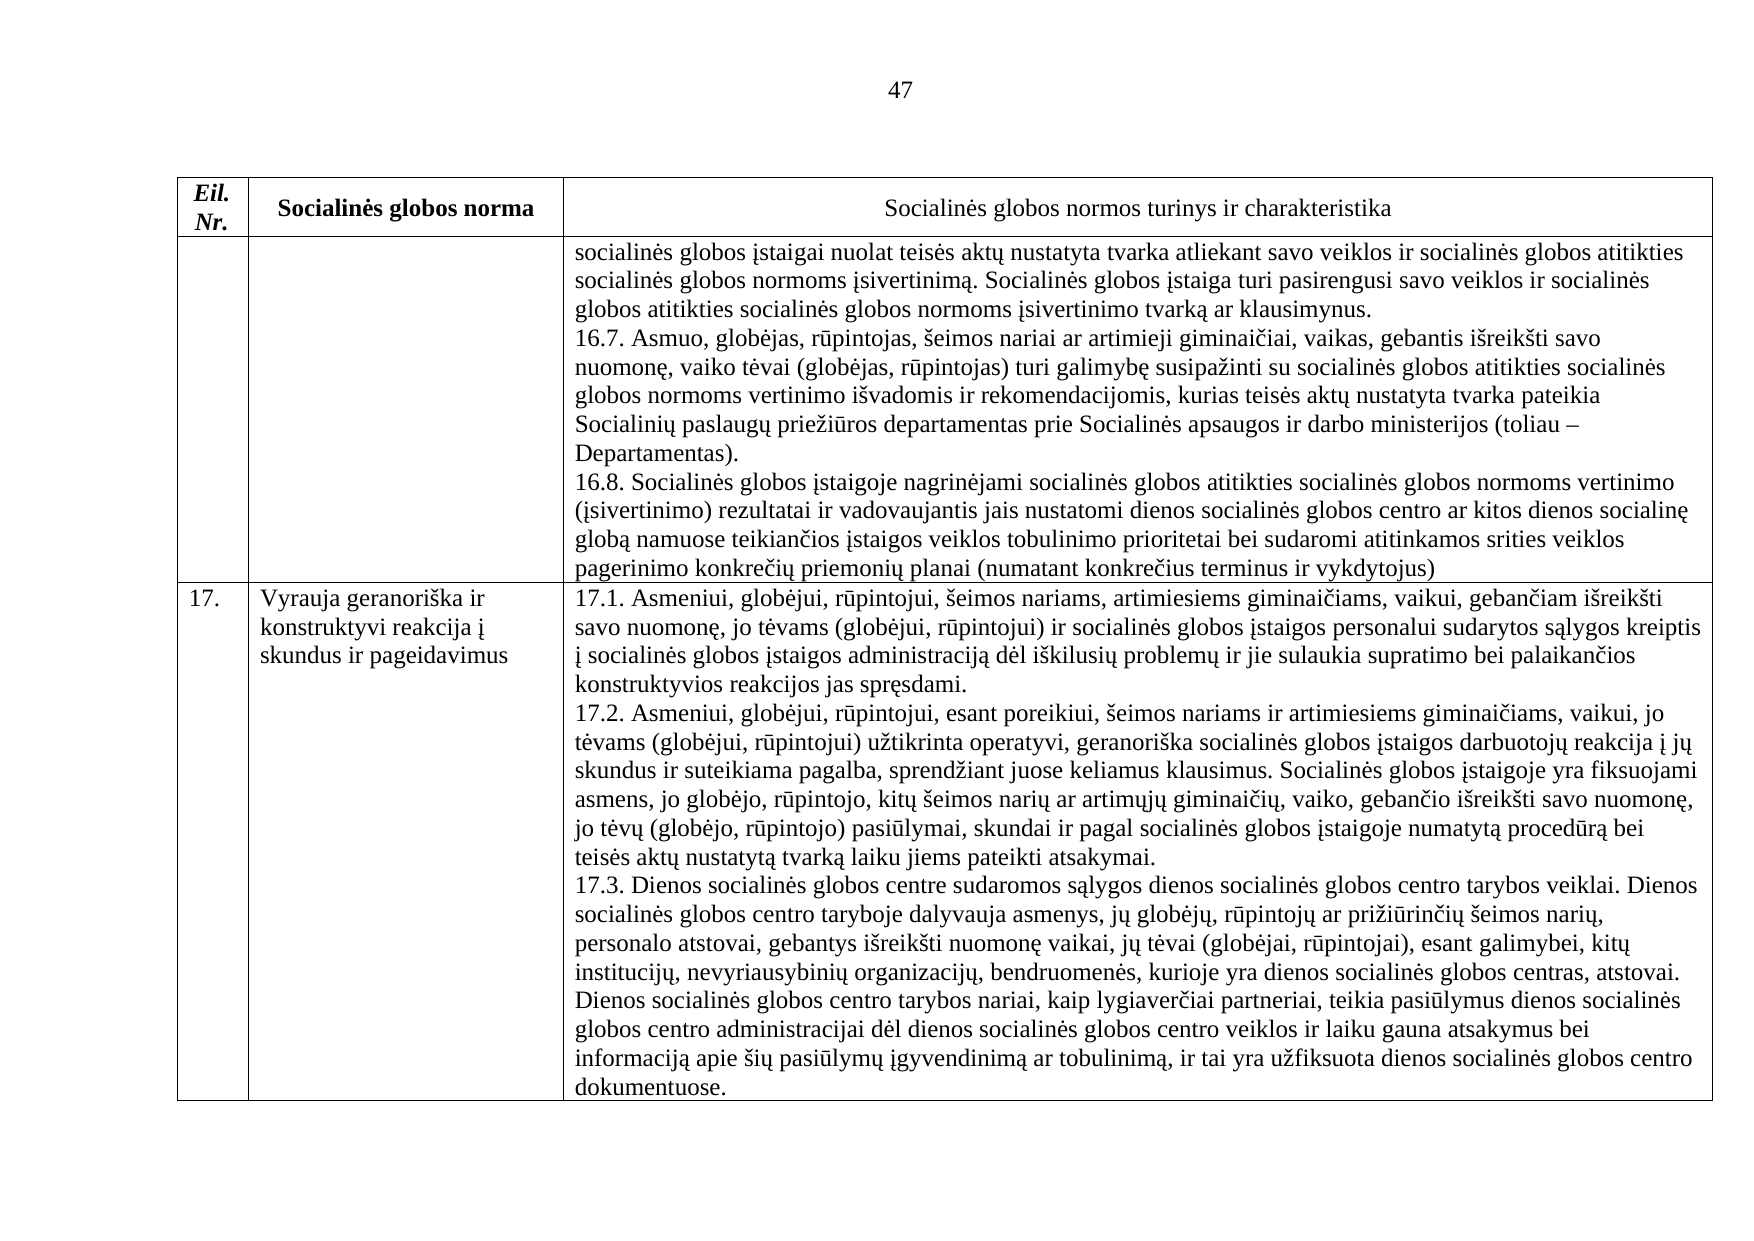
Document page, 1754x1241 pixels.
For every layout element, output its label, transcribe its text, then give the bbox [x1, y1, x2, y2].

table_cell 17. [178, 583, 248, 1100]
table_cell [178, 237, 248, 582]
table_header Socialinės globos normos turinys ir charakteristika [564, 178, 1712, 236]
table_cell socialinės globos įstaigai nuolat teisės aktų nustatyta tvarka atliekant savo veiklos ir socialinės globos atitikties socialinės globos normoms įsivertinimą. Socialinės globos įstaiga turi pasirengusi savo veiklos ir socialinės globos atitikties socialinės globos normoms įsivertinimo tvarką ar klausimynus. 16.7. Asmuo, globėjas, rūpintojas, šeimos nariai ar artimieji giminaičiai, vaikas, gebantis išreikšti savo nuomonę, vaiko tėvai (globėjas, rūpintojas) turi galimybę susipažinti su socialinės globos atitikties socialinės globos normoms vertinimo išvadomis ir rekomendacijomis, kurias teisės aktų nustatyta tvarka pateikia Socialinių paslaugų priežiūros departamentas prie Socialinės apsaugos ir darbo ministerijos (toliau – Departamentas). 16.8. Socialinės globos įstaigoje nagrinėjami socialinės globos atitikties socialinės globos normoms vertinimo (įsivertinimo) rezultatai ir vadovaujantis jais nustatomi dienos socialinės globos centro ar kitos dienos socialinę globą namuose teikiančios įstaigos veiklos tobulinimo prioritetai bei sudaromi atitinkamos srities veiklos pagerinimo konkrečių priemonių planai (numatant konkrečius terminus ir vykdytojus) [564, 237, 1712, 582]
table_cell Vyrauja geranoriška ir konstruktyvi reakcija į skundus ir pageidavimus [249, 583, 563, 1100]
table_cell 17.1. Asmeniui, globėjui, rūpintojui, šeimos nariams, artimiesiems giminaičiams, vaikui, gebančiam išreikšti savo nuomonę, jo tėvams (globėjui, rūpintojui) ir socialinės globos įstaigos personalui sudarytos sąlygos kreiptis į socialinės globos įstaigos administraciją dėl iškilusių problemų ir jie sulaukia supratimo bei palaikančios konstruktyvios reakcijos jas spręsdami. 17.2. Asmeniui, globėjui, rūpintojui, esant poreikiui, šeimos nariams ir artimiesiems giminaičiams, vaikui, jo tėvams (globėjui, rūpintojui) užtikrinta operatyvi, geranoriška socialinės globos įstaigos darbuotojų reakcija į jų skundus ir suteikiama pagalba, sprendžiant juose keliamus klausimus. Socialinės globos įstaigoje yra fiksuojami asmens, jo globėjo, rūpintojo, kitų šeimos narių ar artimųjų giminaičių, vaiko, gebančio išreikšti savo nuomonę, jo tėvų (globėjo, rūpintojo) pasiūlymai, skundai ir pagal socialinės globos įstaigoje numatytą procedūrą bei teisės aktų nustatytą tvarką laiku jiems pateikti atsakymai. 17.3. Dienos socialinės globos centre sudaromos sąlygos dienos socialinės globos centro tarybos veiklai. Dienos socialinės globos centro taryboje dalyvauja asmenys, jų globėjų, rūpintojų ar prižiūrinčių šeimos narių, personalo atstovai, gebantys išreikšti nuomonę vaikai, jų tėvai (globėjai, rūpintojai), esant galimybei, kitų institucijų, nevyriausybinių organizacijų, bendruomenės, kurioje yra dienos socialinės globos centras, atstovai. Dienos socialinės globos centro tarybos nariai, kaip lygiaverčiai partneriai, teikia pasiūlymus dienos socialinės globos centro administracijai dėl dienos socialinės globos centro veiklos ir laiku gauna atsakymus bei informaciją apie šių pasiūlymų įgyvendinimą ar tobulinimą, ir tai yra užfiksuota dienos socialinės globos centro dokumentuose. [564, 583, 1712, 1100]
table_cell [249, 237, 563, 582]
table_header Socialinės globos norma [249, 178, 563, 236]
table_header Eil. Nr. [178, 178, 248, 236]
